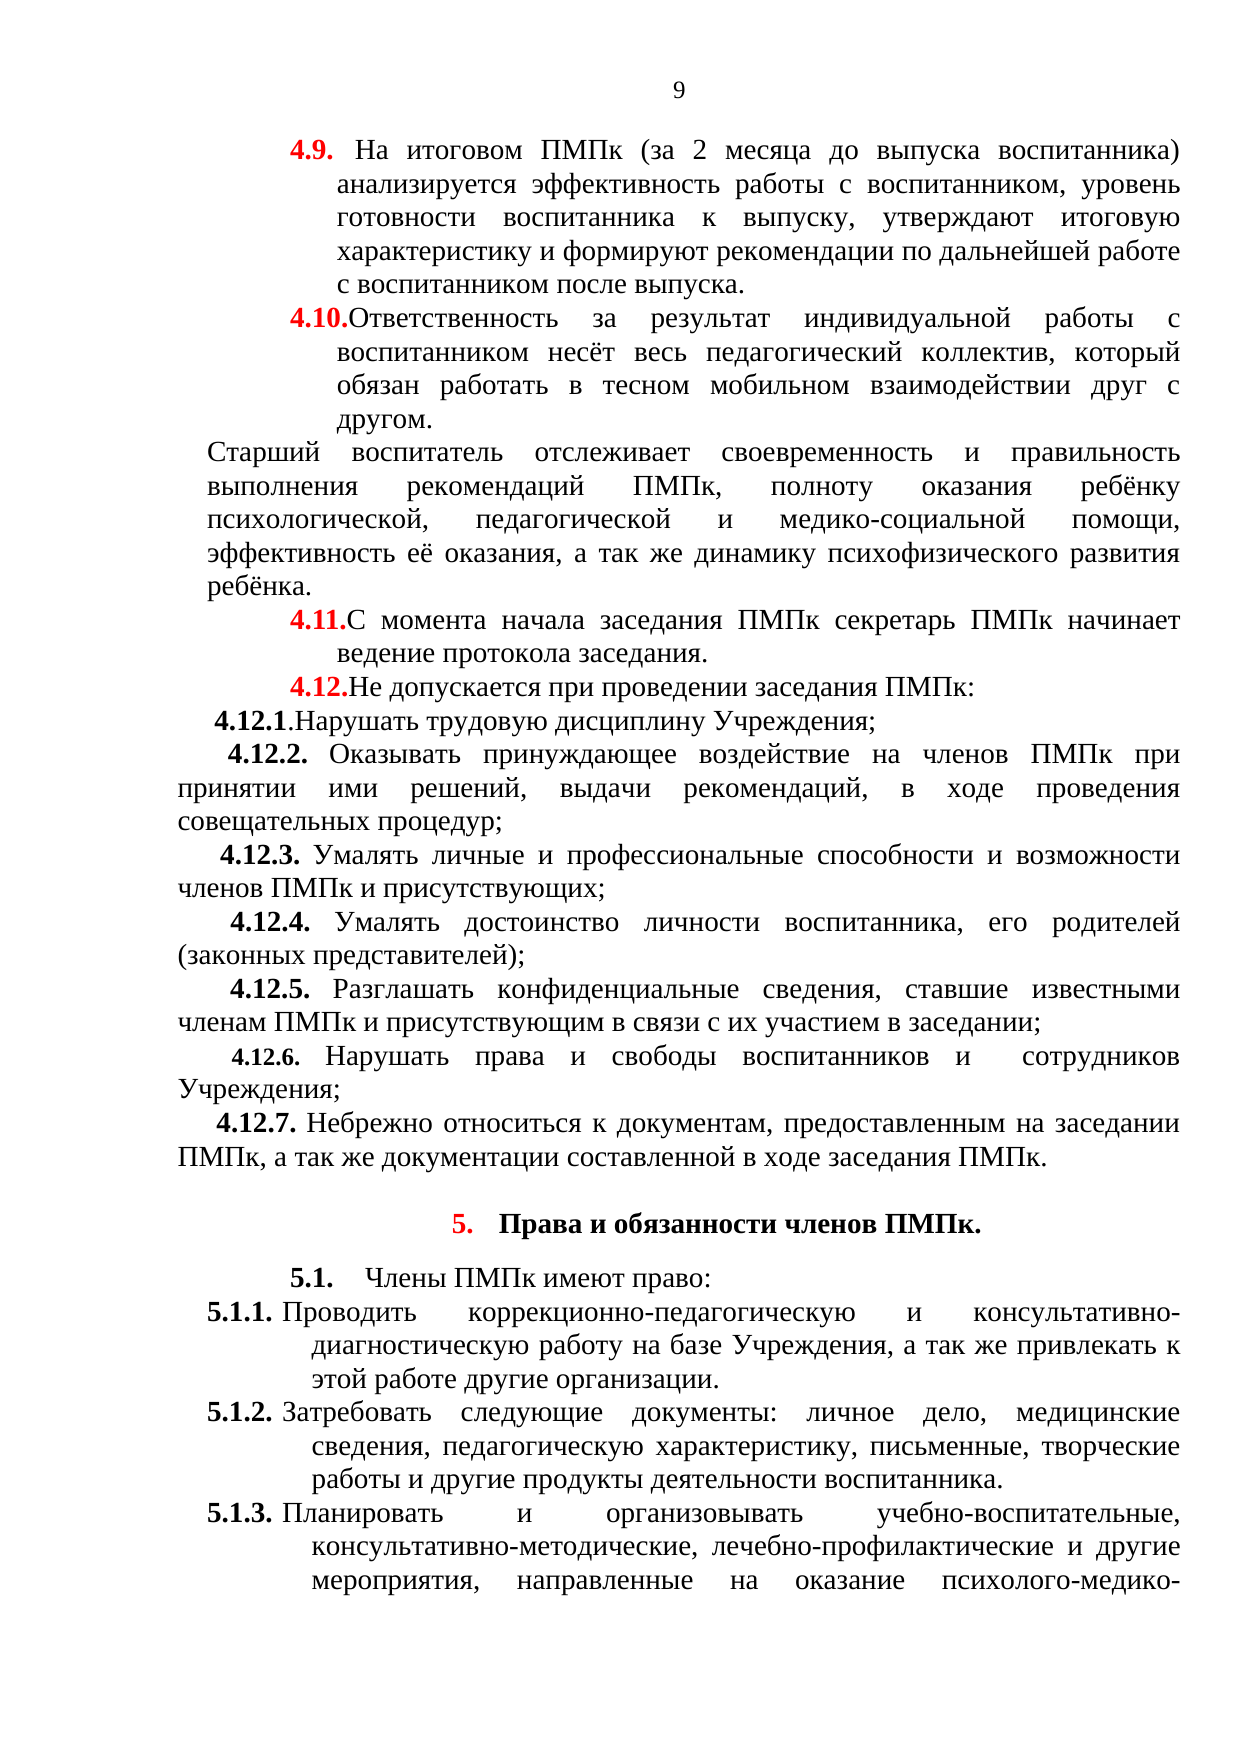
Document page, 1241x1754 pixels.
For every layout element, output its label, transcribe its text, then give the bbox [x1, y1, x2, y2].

list Права и обязанности членов ПМПк. [252, 1206, 1181, 1239]
list Члены ПМПк имеют право: [290, 1260, 1181, 1294]
text Старший воспитатель отслеживает своевременность и правильность выполнения рекомендаций ПМПк, полноту оказания ребёнку психологической, педагогической и медико-социальной помощи, эффективность её оказания, а так же динамику психофизического развития ребёнка. [207, 434, 1181, 602]
text 4.12.3. Умалять личные и профессиональные способности и возможности членов ПМПк и присутствующих; [177, 837, 1181, 904]
list С момента начала заседания ПМПк секретарь ПМПк начинает ведение протокола заседания. [290, 602, 1181, 669]
text 4.12.1.Нарушать трудовую дисциплину Учреждения; [177, 703, 1181, 736]
text 4.12.7. Небрежно относиться к документам, предоставленным на заседании ПМПк, а так же документации составленной в ходе заседания ПМПк. [177, 1105, 1181, 1172]
list Затребовать следующие документы: личное дело, медицинские сведения, педагогическую характеристику, письменные, творческие работы и другие продукты деятельности воспитанника. [207, 1394, 1181, 1495]
text 4.12.4. Умалять достоинство личности воспитанника, его родителей (законных представителей); [177, 904, 1181, 971]
text 4.12.2. Оказывать принуждающее воздействие на членов ПМПк при принятии ими решений, выдачи рекомендаций, в ходе проведения совещательных процедур; [177, 736, 1181, 837]
list Проводить коррекционно-педагогическую и консультативно-диагностическую работу на базе Учреждения, а так же привлекать к этой работе другие организации. [207, 1294, 1181, 1394]
list Не допускается при проведении заседания ПМПк: [290, 669, 1181, 703]
list На итоговом ПМПк (за 2 месяца до выпуска воспитанника) анализируется эффективность работы с воспитанником, уровень готовности воспитанника к выпуску, утверждают итоговую характеристику и формируют рекомендации по дальнейшей работе с воспитанником после выпуска. [290, 132, 1181, 300]
text 4.12.6. Нарушать права и свободы воспитанников и сотрудников Учреждения; [177, 1038, 1181, 1105]
text 4.12.5. Разглашать конфиденциальные сведения, ставшие известными членам ПМПк и присутствующим в связи с их участием в заседании; [177, 971, 1181, 1038]
list Планировать и организовывать учебно-воспитательные, консультативно-методические, лечебно-профилактические и другие мероприятия, направленные на оказание психолого-медико- [207, 1495, 1181, 1596]
list Ответственность за результат индивидуальной работы с воспитанником несёт весь педагогический коллектив, который обязан работать в тесном мобильном взаимодействии друг с другом. [290, 300, 1181, 434]
